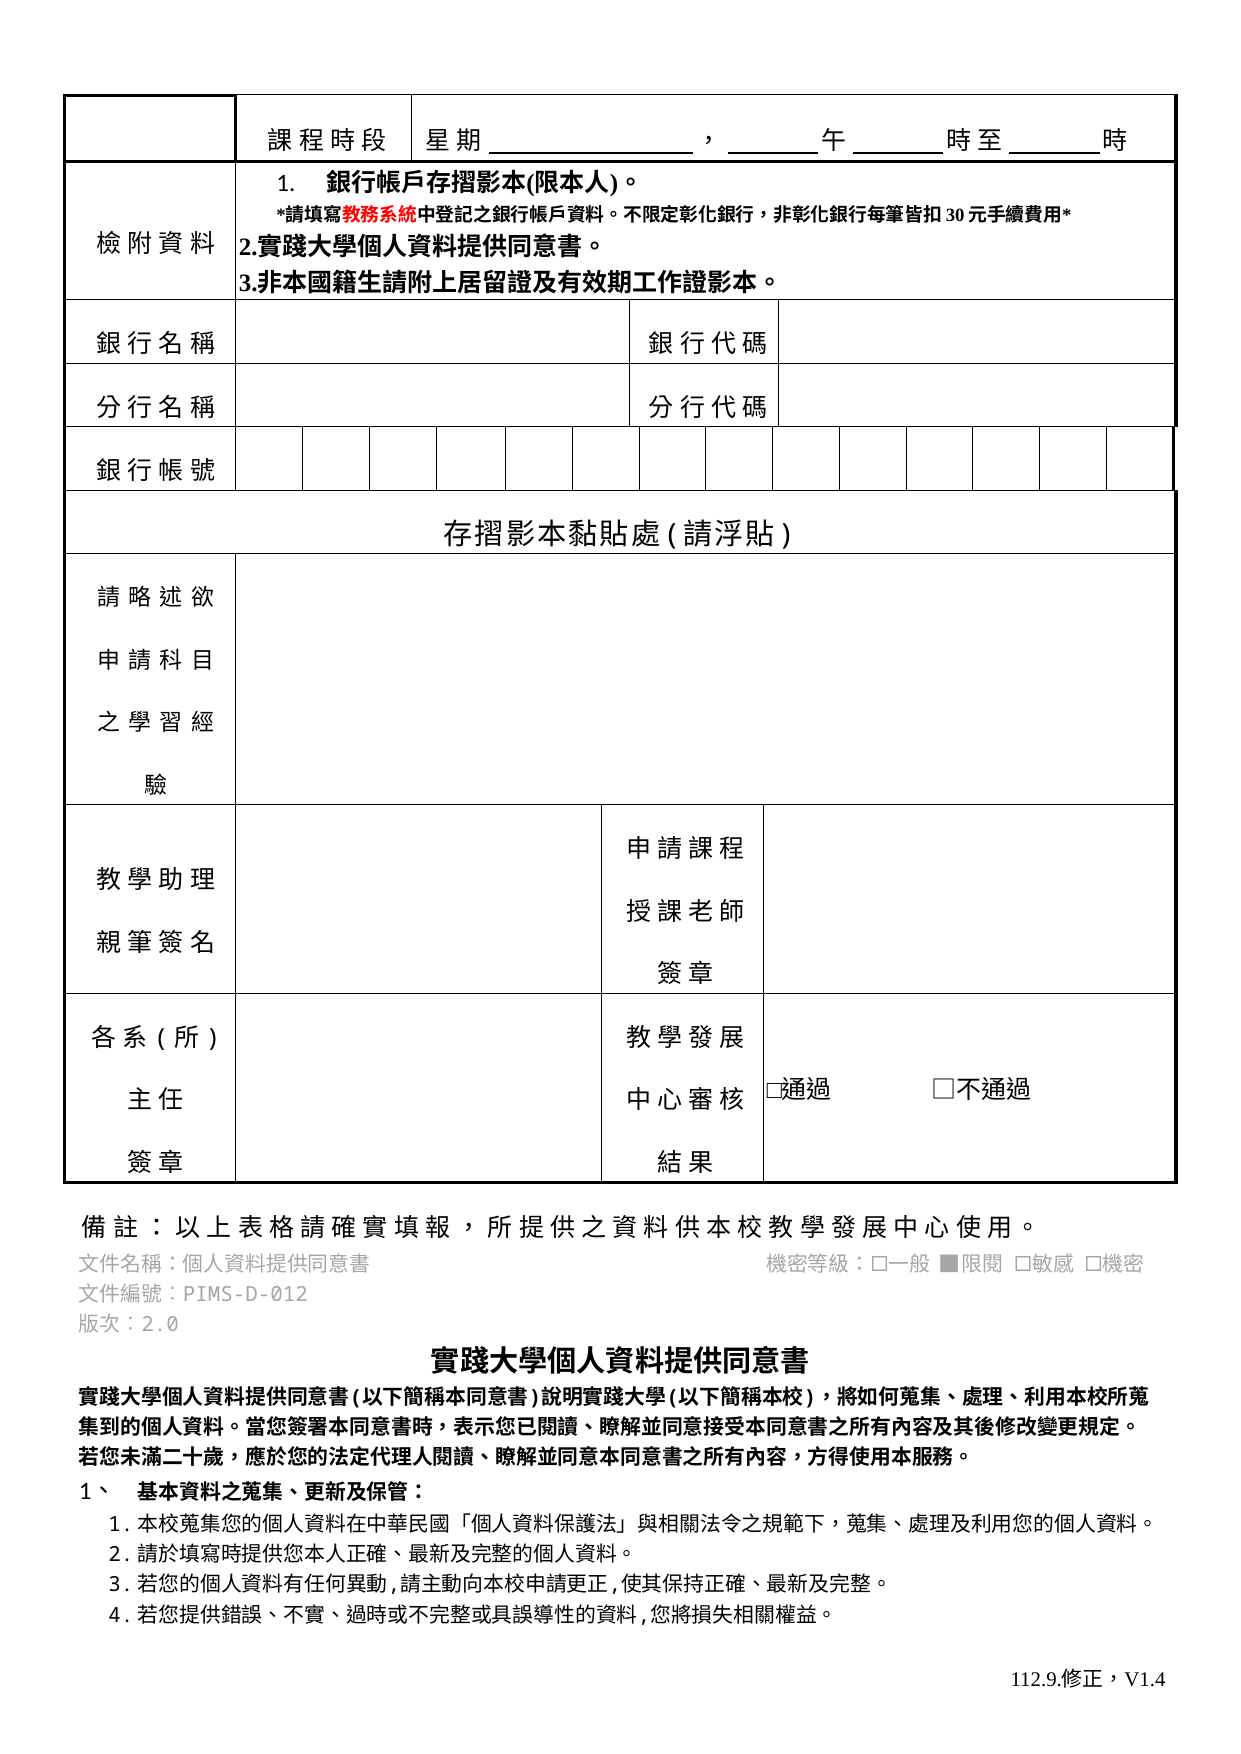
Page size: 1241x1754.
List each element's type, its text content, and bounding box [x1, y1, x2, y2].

table_cell 分行名稱 [66, 364, 235, 426]
table_cell [303, 427, 369, 489]
table_cell 檢附資料 [66, 163, 235, 299]
table_cell □通過 □不通過 [764, 994, 1174, 1181]
table_cell [506, 427, 572, 489]
table_cell 教學助理 親筆簽名 [66, 805, 235, 993]
table_cell 星期 ， 午 時至 時 [412, 95, 1174, 160]
table_cell [640, 427, 705, 489]
table_cell 各系(所)主任 簽章 [66, 994, 235, 1181]
text 實踐大學個人資料提供同意書(以下簡稱本同意書)說明實踐大學(以下簡稱本校)，將如何蒐集、處理、利用本校所蒐集到的個人資料。當您簽署本同意書時，表示您已閱讀、瞭解並同意接受本同意書之所有內容及其後修改變更規定。 [78, 1380, 1162, 1440]
table_cell [779, 364, 1174, 426]
text 實踐大學個人資料提供同意書 [78, 1338, 1162, 1380]
table_cell [706, 427, 772, 489]
table_cell 銀行帳戶存摺影本(限本人)。 *請填寫教務系統中登記之銀行帳戶資料。不限定彰化銀行，非彰化銀行每筆皆扣30元手續費用* 2.實踐大學個人資料提供同意書。 3.非本國籍生請附上居留證及有效期工作證影本。 [236, 163, 1174, 299]
table_cell 銀行代碼 [630, 300, 778, 362]
table_cell 銀行名稱 [66, 300, 235, 362]
table_cell [840, 427, 906, 489]
table_cell [1040, 427, 1106, 489]
table_cell [1107, 427, 1172, 489]
table_cell [764, 805, 1174, 993]
table_cell [907, 427, 972, 489]
list 若您的個人資料有任何異動,請主動向本校申請更正,使其保持正確、最新及完整。 [108, 1567, 1162, 1598]
table_cell [236, 300, 629, 362]
table_cell 請略述欲申請科目之學習經驗 [66, 554, 235, 804]
list 本校蒐集您的個人資料在中華民國「個人資料保護法」與相關法令之規範下，蒐集、處理及利用您的個人資料。 [108, 1507, 1162, 1537]
list 基本資料之蒐集、更新及保管： [78, 1471, 1162, 1507]
text 文件名稱：個人資料提供同意書 機密等級：£一般 ¢限閱 £敏感 £機密 [78, 1247, 1151, 1277]
table_cell 教學發展中心審核結果 [602, 994, 763, 1181]
list 請於填寫時提供您本人正確、最新及完整的個人資料。 [108, 1537, 1162, 1567]
text 若您未滿二十歲，應於您的法定代理人閱讀、瞭解並同意本同意書之所有內容，方得使用本服務。 [78, 1440, 1162, 1471]
table_cell [236, 364, 629, 426]
table_cell [370, 427, 436, 489]
table_cell [236, 805, 601, 993]
table_cell [779, 300, 1174, 362]
text 文件編號︰PIMS-D-012 版次︰2.0 [78, 1277, 1162, 1338]
list 若您提供錯誤、不實、過時或不完整或具誤導性的資料,您將損失相關權益。 [108, 1598, 1162, 1628]
table_cell 存摺影本黏貼處(請浮貼) [66, 491, 1174, 553]
table_cell 銀行帳號 [66, 427, 235, 489]
table_cell 分行代碼 [630, 364, 778, 426]
table_cell [66, 97, 234, 160]
table_cell 課程時段 [237, 95, 411, 160]
table_cell [236, 427, 302, 489]
table_cell [773, 427, 839, 489]
table_cell [236, 994, 601, 1181]
table_cell 申請課程 授課老師簽章 [602, 805, 763, 993]
table_cell [236, 554, 1174, 804]
text 備註：以上表格請確實填報，所提供之資料供本校教學發展中心使用。 [78, 1184, 1197, 1247]
table_cell [437, 427, 505, 489]
table_cell [573, 427, 639, 489]
table_cell [973, 427, 1039, 489]
